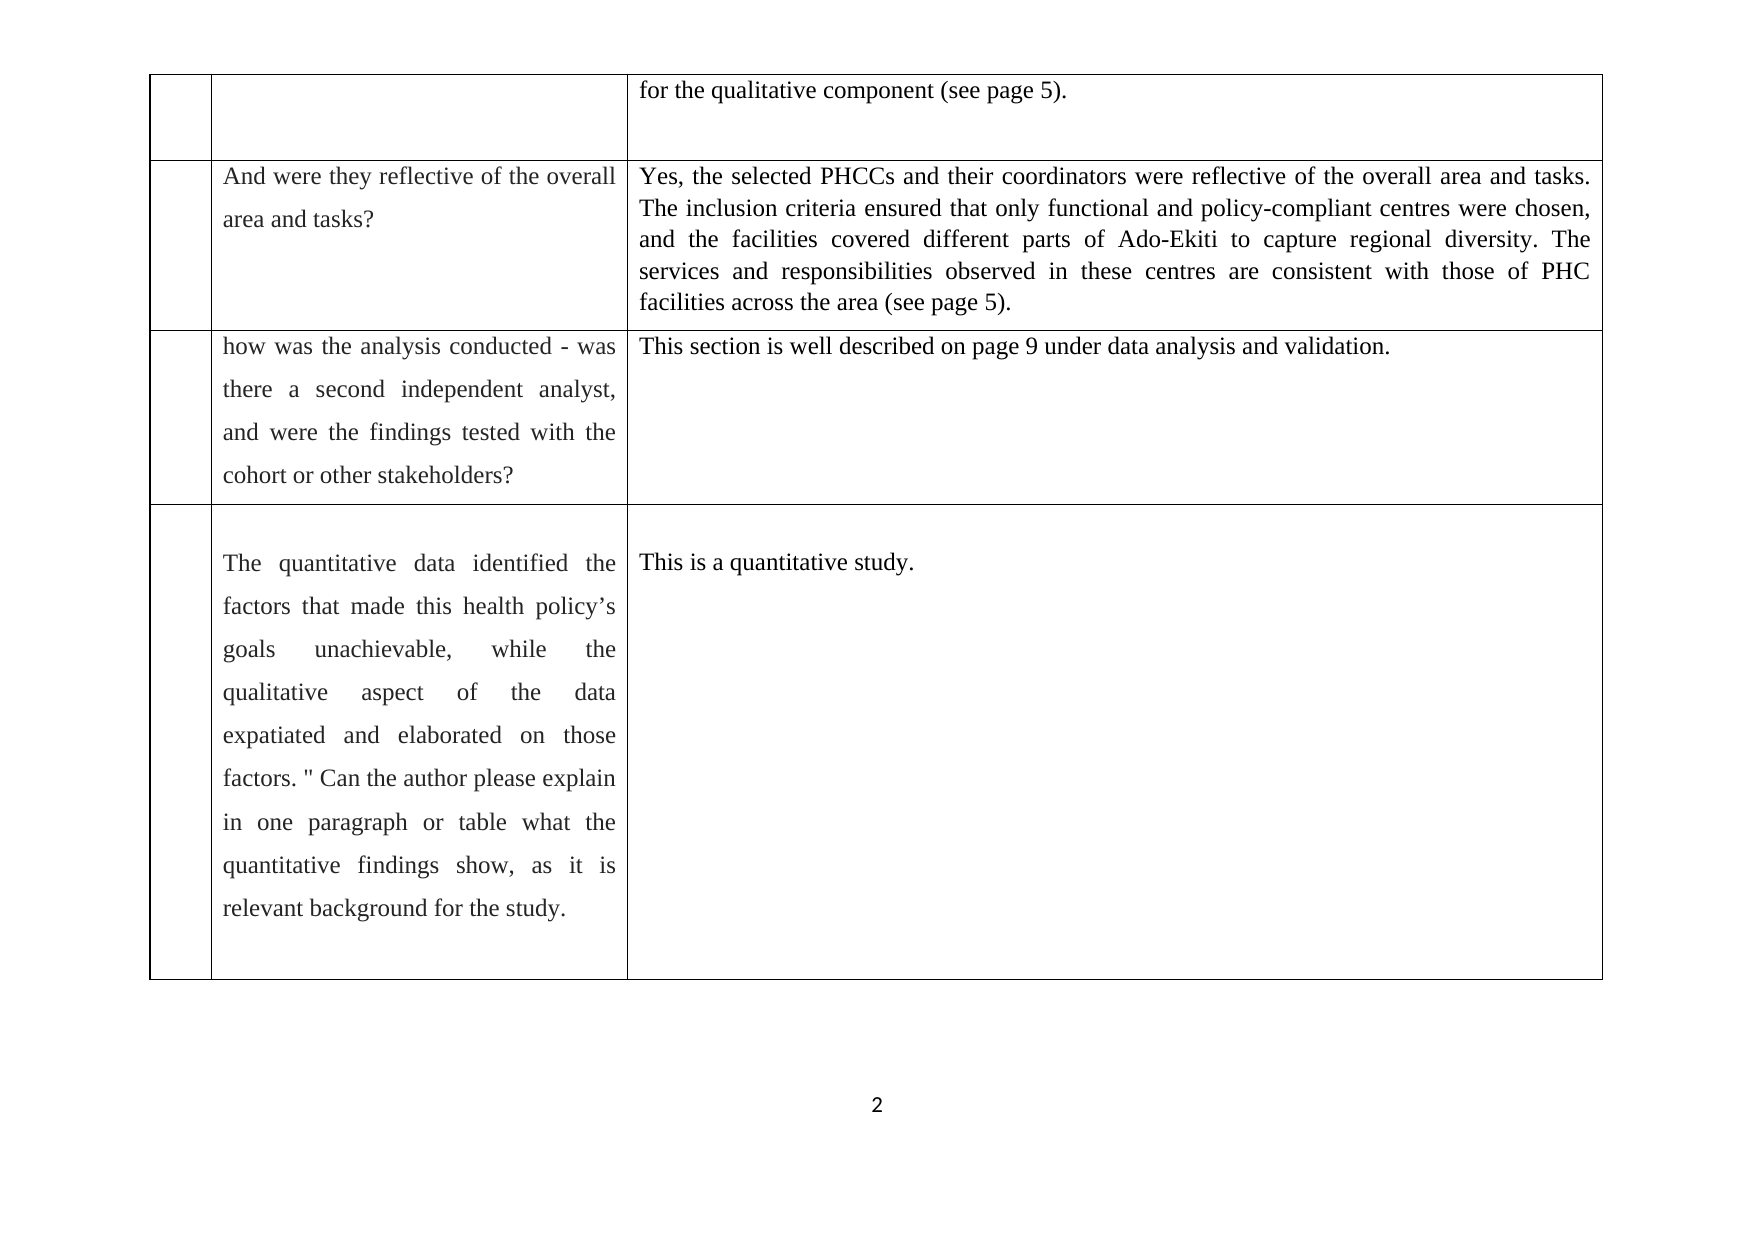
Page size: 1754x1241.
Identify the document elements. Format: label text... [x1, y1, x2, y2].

table_cell [151, 505, 211, 979]
table_cell And were they reflective of the overall area and tasks? [212, 161, 627, 330]
table_cell 2. [151, 75, 211, 160]
table_cell This is a quantitative study. [628, 505, 1602, 979]
table_cell The sample - how many PHC coordinators exist in the area, and what proportion do the interviewees represent? How were this group recruited, and how many consented or refused? [212, 75, 627, 160]
table_cell This section is well described on page 9 under data analysis and validation. [628, 331, 1602, 504]
table_cell The quantitative data identified the factors that made this health policy’s goals unachievable, while the qualitative aspect of the data expatiated and elaborated on those factors. " Can the author please explain in one paragraph or table what the quantitative findings show, as it is relevant background for the study. [212, 505, 627, 979]
table_cell [151, 331, 211, 504]
table_cell Yes, the selected PHCCs and their coordinators were reflective of the overall area and tasks. The inclusion criteria ensured that only functional and policy-compliant centres were chosen, and the facilities covered different parts of Ado-Ekiti to capture regional diversity. The services and responsibilities observed in these centres are consistent with those of PHC facilities across the area (see page 5). [628, 161, 1602, 330]
table_cell [151, 161, 211, 330]
table_cell how was the analysis conducted - was there a second independent analyst, and were the findings tested with the cohort or other stakeholders? [212, 331, 627, 504]
table_cell Ado-Ekiti currently has 48 Primary Health Care Centres (PHCCs), each managed by a designated PHC coordinator. This means the total number of PHC coordinators in the area is 48, representing the full population of potential participants for the qualitative component of the study. To ensure consistency and relevance, the following inclusion criteria were used to select eligible PHCCs: The centre must have a minimum of 15 beds, employ at least 15 PHC workers, be well-equipped, and have implemented the 2016 National Health Policy on Primary Health Care Service Delivery in Nigeria since 2017 Applying these criteria, 20 PHCCs were purposively selected from the population of 48. Consequently, 20 PHC coordinators, one from each selected center, were recruited to participate in the qualitative interviews. This means the interviewees represent approximately 41.7% of the total PHC coordinator population in Ado-Ekiti (20 out of 48). All 20 selected coordinators were approached and consented to participate, resulting in a 100% response rate for the qualitative component (see page 5). [628, 75, 1602, 160]
